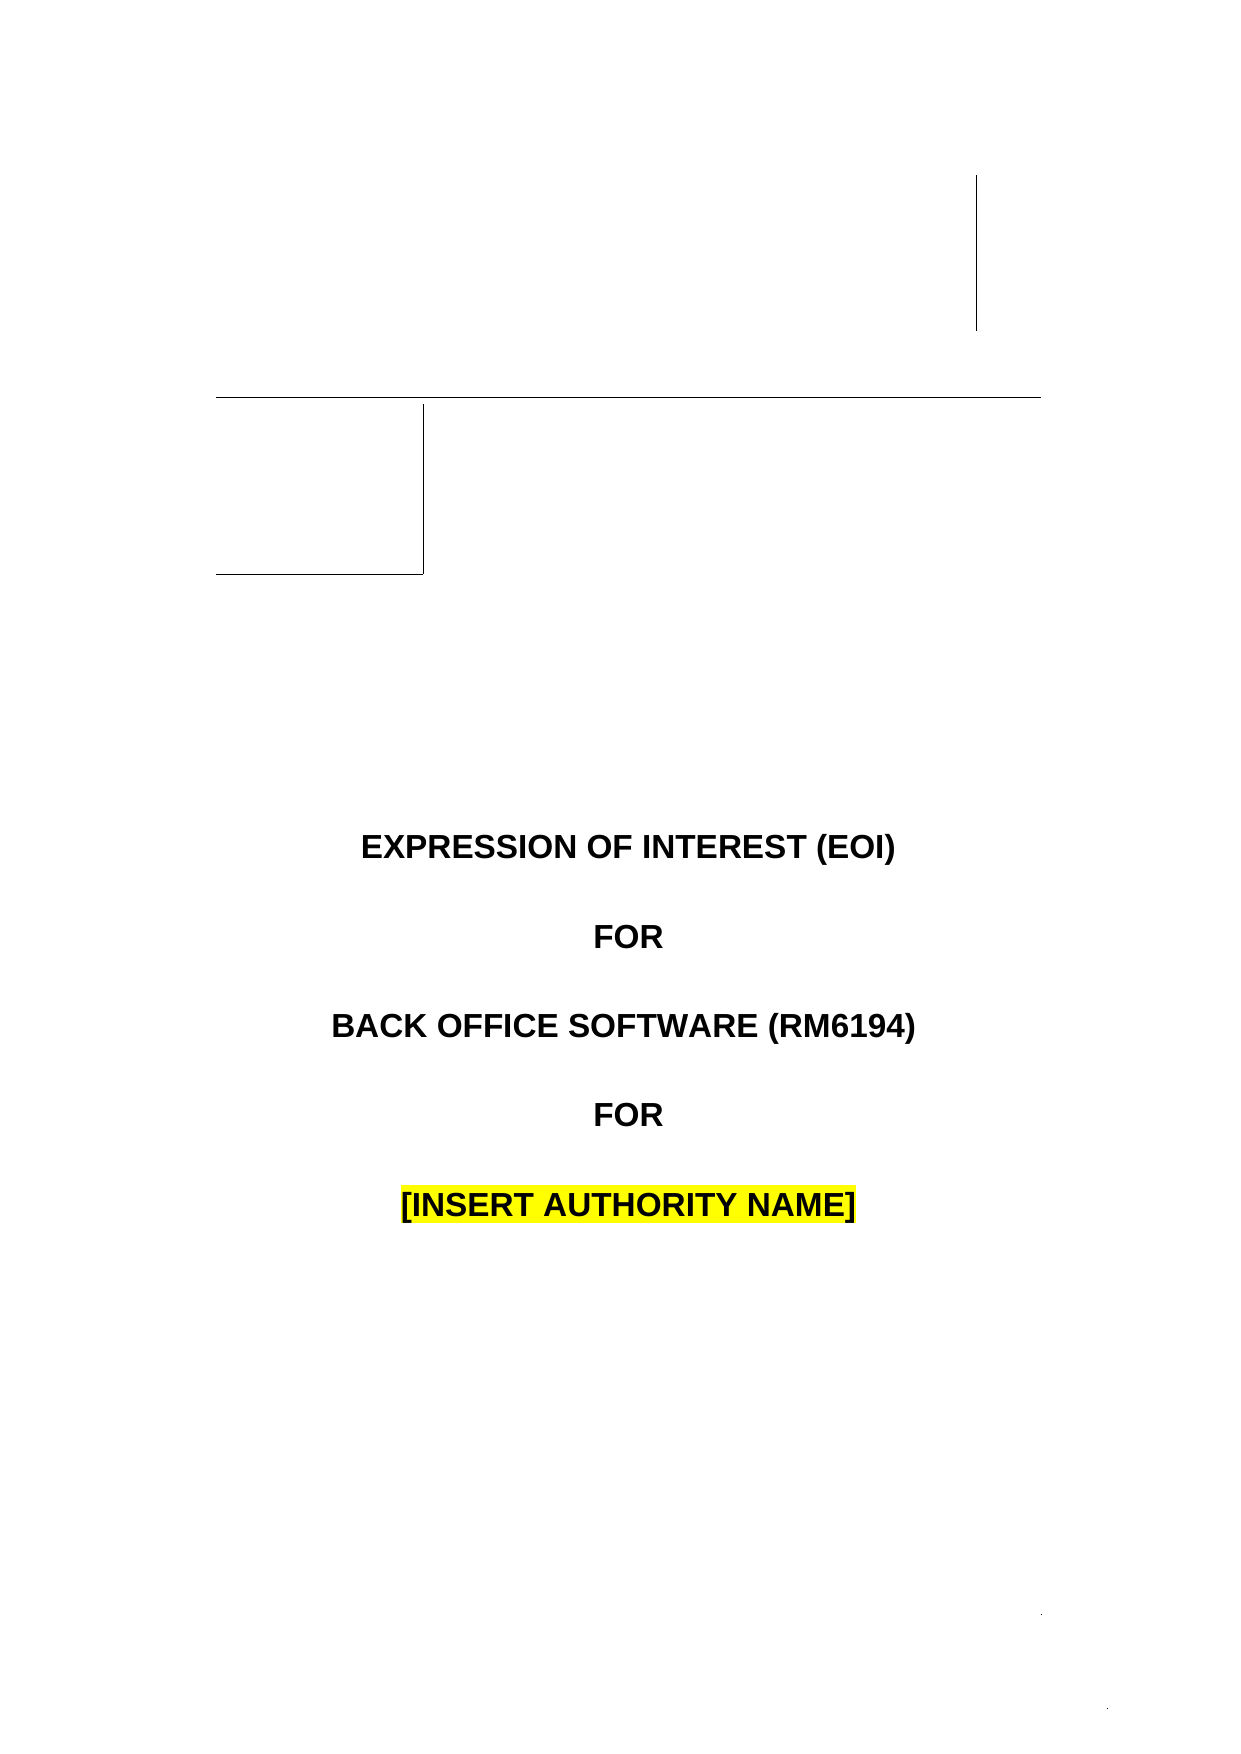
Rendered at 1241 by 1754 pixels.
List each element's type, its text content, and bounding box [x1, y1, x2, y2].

text [INSERT AUTHORITY NAME] [216, 1120, 1041, 1223]
text EXPRESSION OF INTEREST (EOI) [216, 762, 1041, 852]
text BACK OFFICE SOFTWARE (RM6194) [216, 941, 1041, 1030]
text FOR [216, 852, 1041, 941]
text FOR [216, 1030, 1041, 1120]
